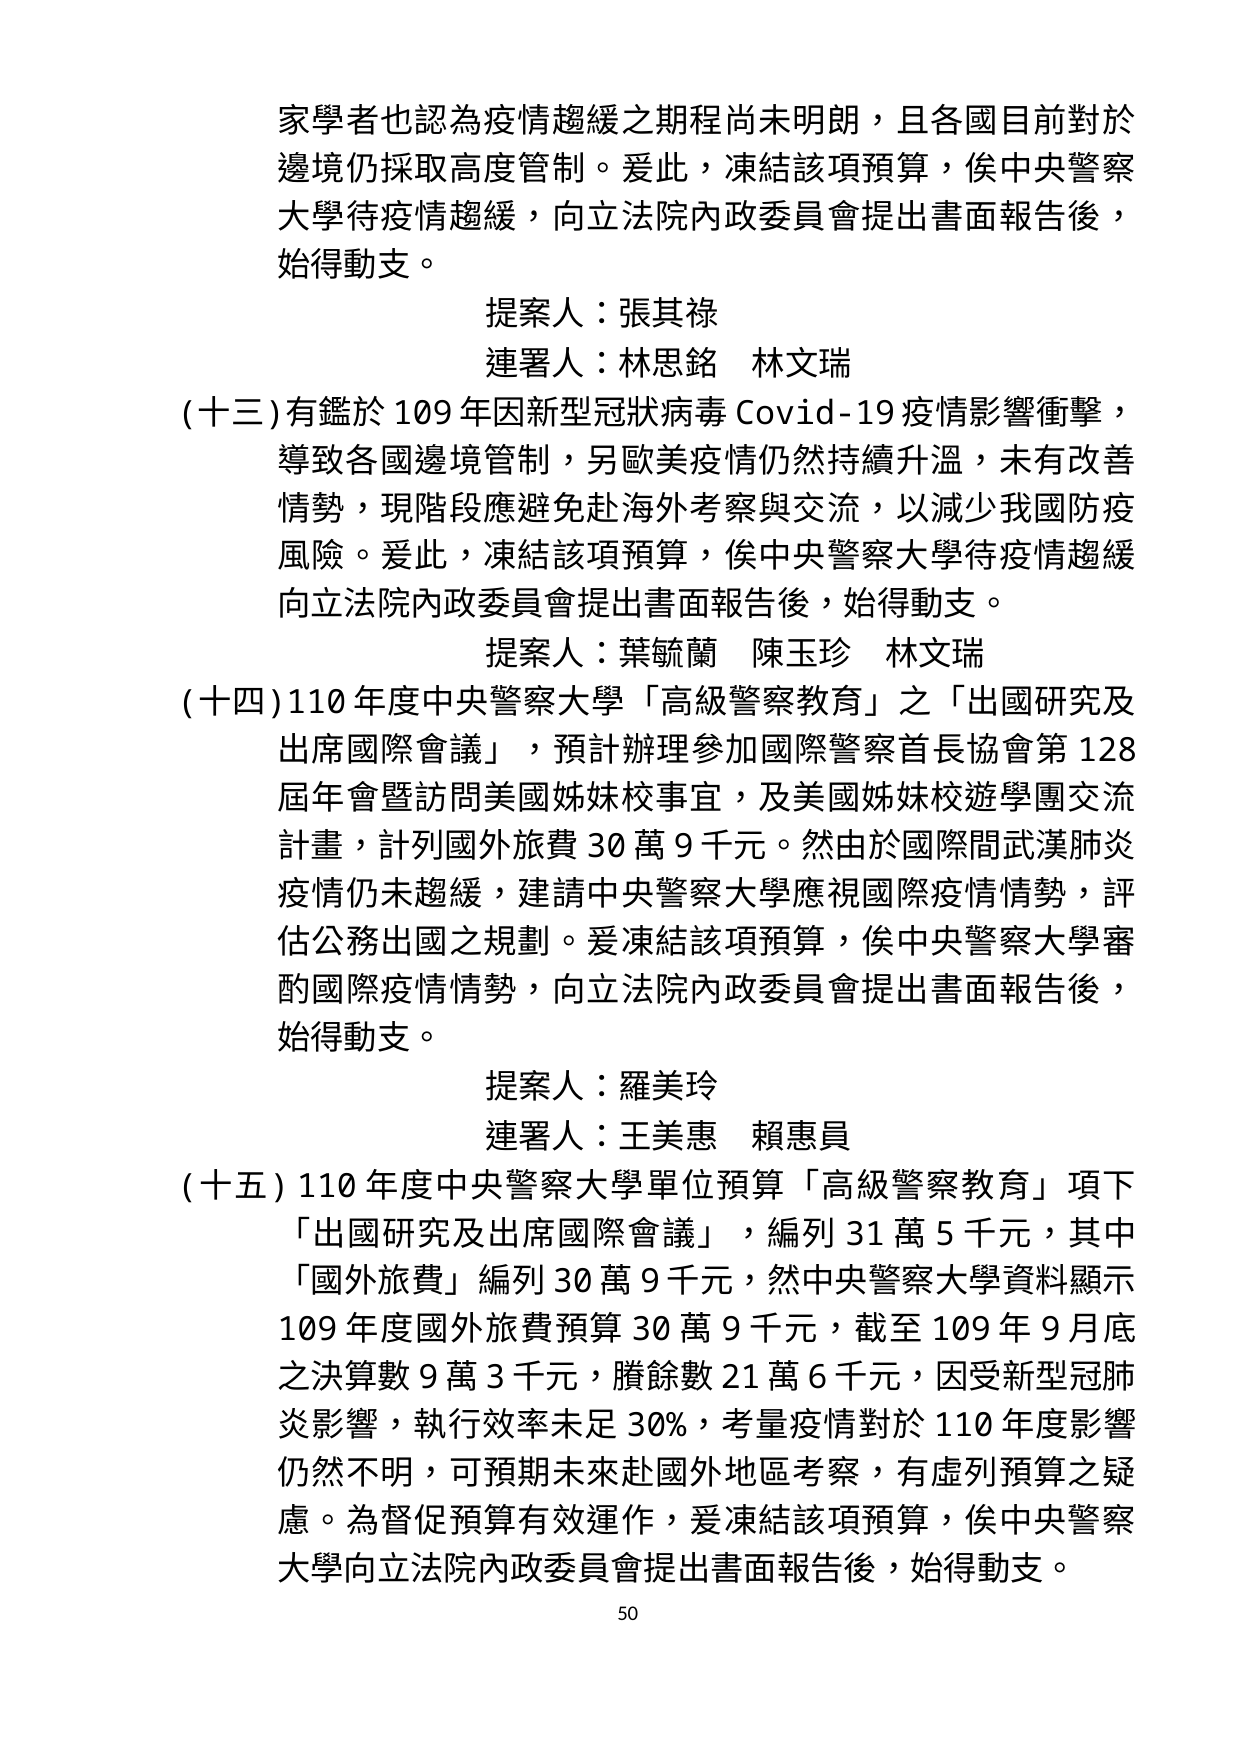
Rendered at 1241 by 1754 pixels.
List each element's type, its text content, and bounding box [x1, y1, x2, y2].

text 提案人：張其祿 [118, 286, 1138, 336]
text (十三)有鑑於109年因新型冠狀病毒Covid-19疫情影響衝擊，導致各國邊境管制，另歐美疫情仍然持續升溫，未有改善情勢，現階段應避免赴海外考察與交流，以減少我國防疫風險。爰此，凍結該項預算，俟中央警察大學待疫情趨緩，向立法院內政委員會提出書面報告後，始得動支。 [177, 386, 1137, 625]
text 家學者也認為疫情趨緩之期程尚未明朗，且各國目前對於邊境仍採取高度管制。爰此，凍結該項預算，俟中央警察大學待疫情趨緩，向立法院內政委員會提出書面報告後，始得動支。 [177, 94, 1137, 286]
text 提案人：葉毓蘭 陳玉珍 林文瑞 [118, 625, 1138, 675]
text 提案人：羅美玲 [118, 1059, 1138, 1109]
text (十五) 110年度中央警察大學單位預算「高級警察教育」項下「出國研究及出席國際會議」，編列31萬5千元，其中「國外旅費」編列30萬9千元，然中央警察大學資料顯示109年度國外旅費預算30萬9千元，截至109年9月底之決算數9萬3千元，賸餘數21萬6千元，因受新型冠肺炎影響，執行效率未足30%，考量疫情對於110年度影響仍然不明，可預期未來赴國外地區考察，有虛列預算之疑慮。為督促預算有效運作，爰凍結該項預算，俟中央警察大學向立法院內政委員會提出書面報告後，始得動支。 [177, 1159, 1137, 1590]
text 連署人：林思銘 林文瑞 [118, 336, 1138, 386]
text (十四)110年度中央警察大學「高級警察教育」之「出國研究及出席國際會議」，預計辦理參加國際警察首長協會第128屆年會暨訪問美國姊妹校事宜，及美國姊妹校遊學團交流計畫，計列國外旅費30萬9千元。然由於國際間武漢肺炎疫情仍未趨緩，建請中央警察大學應視國際疫情情勢，評估公務出國之規劃。爰凍結該項預算，俟中央警察大學審酌國際疫情情勢，向立法院內政委員會提出書面報告後，始得動支。 [177, 675, 1137, 1059]
text 連署人：王美惠 賴惠員 [118, 1109, 1138, 1159]
